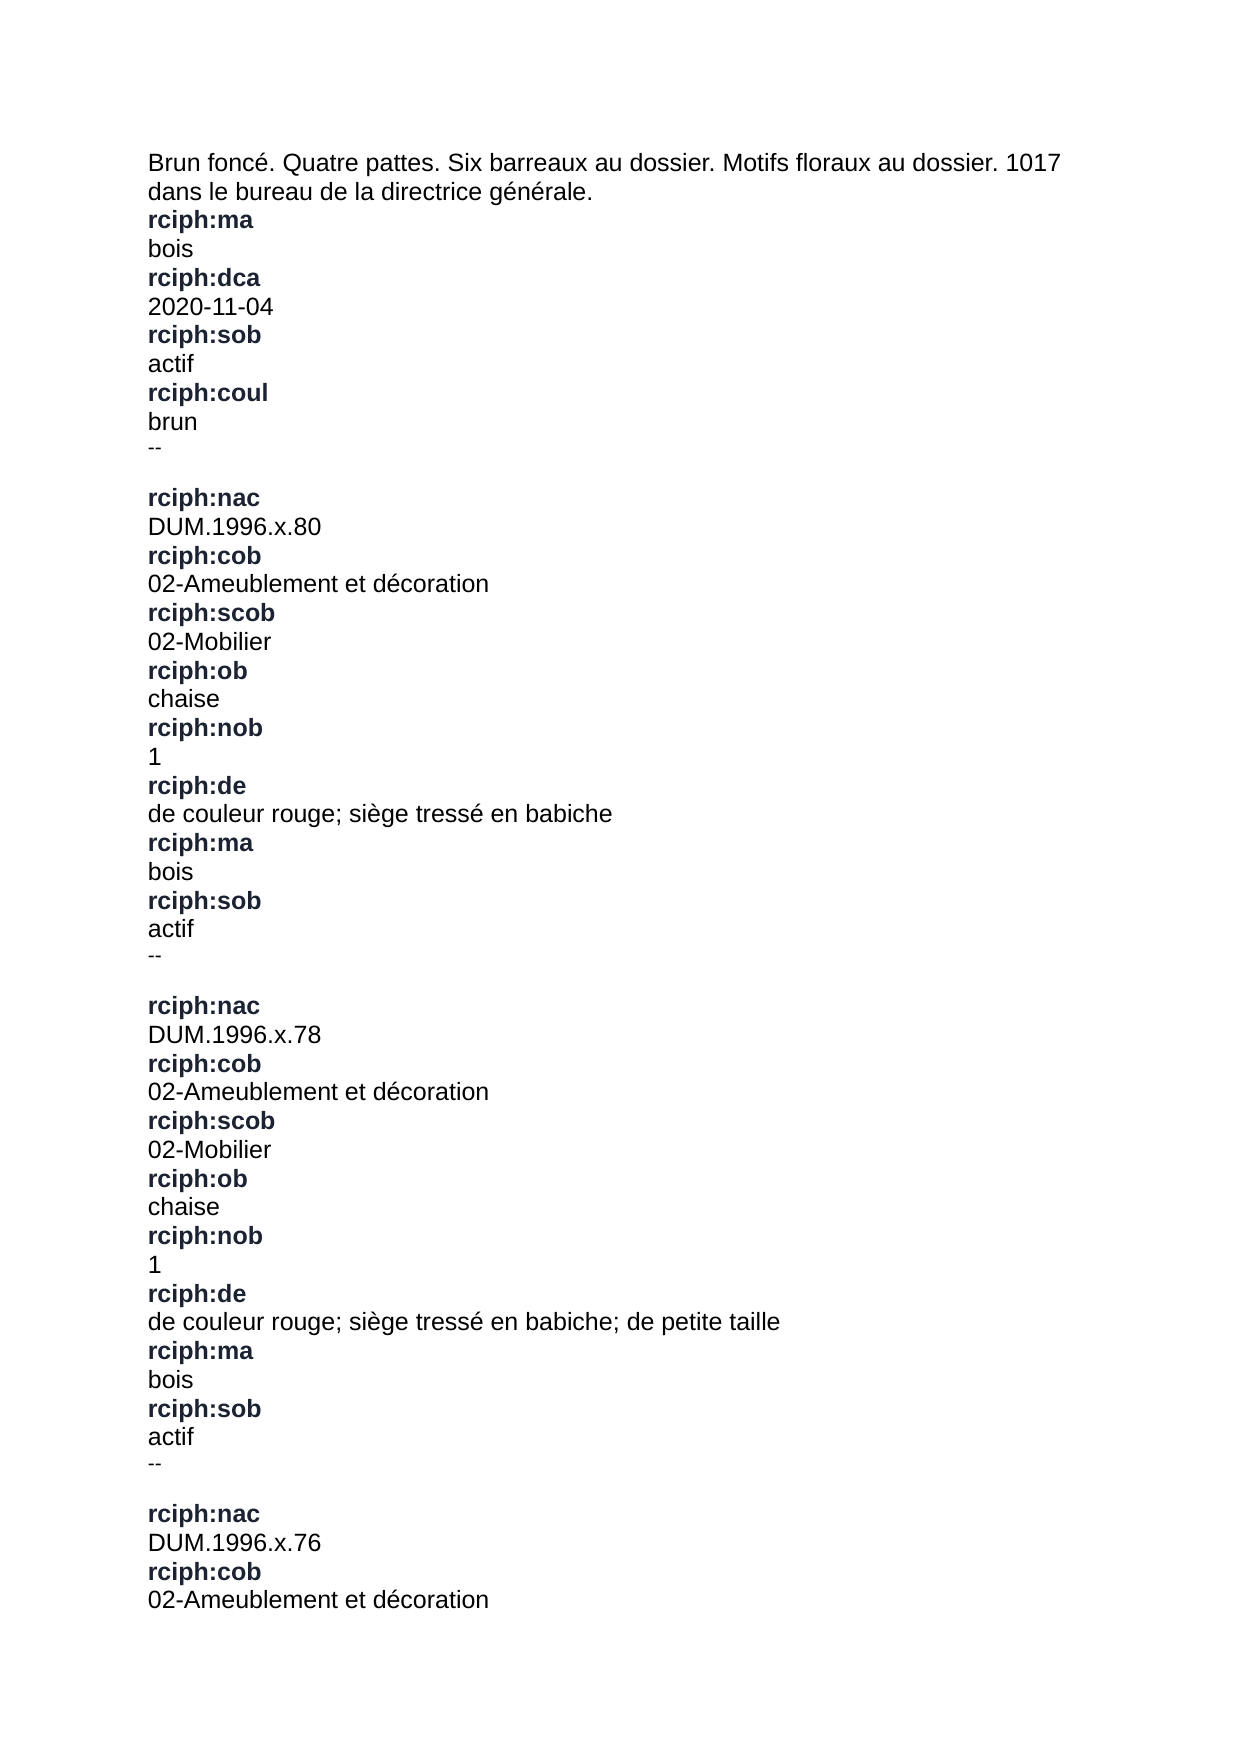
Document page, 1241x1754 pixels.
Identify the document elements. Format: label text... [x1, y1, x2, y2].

text rciph:ma [148, 828, 1092, 857]
text rciph:nac [148, 991, 1092, 1020]
text 02-Mobilier [148, 1135, 1092, 1163]
text rciph:nac [148, 483, 1092, 512]
text chaise [148, 684, 1092, 713]
text rciph:ma [148, 1336, 1092, 1365]
text rciph:cob [148, 1048, 1092, 1077]
text 02-Ameublement et décoration [148, 569, 1092, 598]
text rciph:sob [148, 320, 1092, 349]
text DUM.1996.x.80 [148, 512, 1092, 541]
text chaise [148, 1192, 1092, 1221]
text actif [148, 1422, 1092, 1451]
text DUM.1996.x.76 [148, 1528, 1092, 1556]
text rciph:coul [148, 378, 1092, 406]
text rciph:ma [148, 205, 1092, 234]
text actif [148, 349, 1092, 378]
text 1 [148, 742, 1092, 771]
text -- [148, 1451, 1092, 1475]
text DUM.1996.x.78 [148, 1020, 1092, 1048]
text rciph:ob [148, 656, 1092, 684]
text rciph:nob [148, 713, 1092, 742]
text rciph:cob [148, 541, 1092, 569]
text -- [148, 943, 1092, 967]
text de couleur rouge; siège tressé en babiche; de petite taille [148, 1307, 1092, 1336]
text rciph:ob [148, 1163, 1092, 1192]
text brun [148, 406, 1092, 435]
text rciph:scob [148, 1106, 1092, 1135]
text -- [148, 435, 1092, 459]
text rciph:nac [148, 1499, 1092, 1528]
text rciph:de [148, 771, 1092, 799]
text 02-Mobilier [148, 627, 1092, 656]
text bois [148, 1365, 1092, 1393]
text rciph:sob [148, 1393, 1092, 1422]
text 1 [148, 1250, 1092, 1278]
text 02-Ameublement et décoration [148, 1585, 1092, 1614]
text rciph:sob [148, 886, 1092, 914]
text de couleur rouge; siège tressé en babiche [148, 799, 1092, 828]
text rciph:nob [148, 1221, 1092, 1250]
text rciph:scob [148, 598, 1092, 627]
text rciph:cob [148, 1556, 1092, 1585]
text Brun foncé. Quatre pattes. Six barreaux au dossier. Motifs floraux au dossier. 1017 dans le bureau de la directrice générale. [148, 148, 1092, 205]
text 02-Ameublement et décoration [148, 1077, 1092, 1106]
text 2020-11-04 [148, 291, 1092, 320]
text actif [148, 914, 1092, 943]
text rciph:de [148, 1278, 1092, 1307]
text bois [148, 234, 1092, 263]
text rciph:dca [148, 263, 1092, 291]
text bois [148, 857, 1092, 886]
